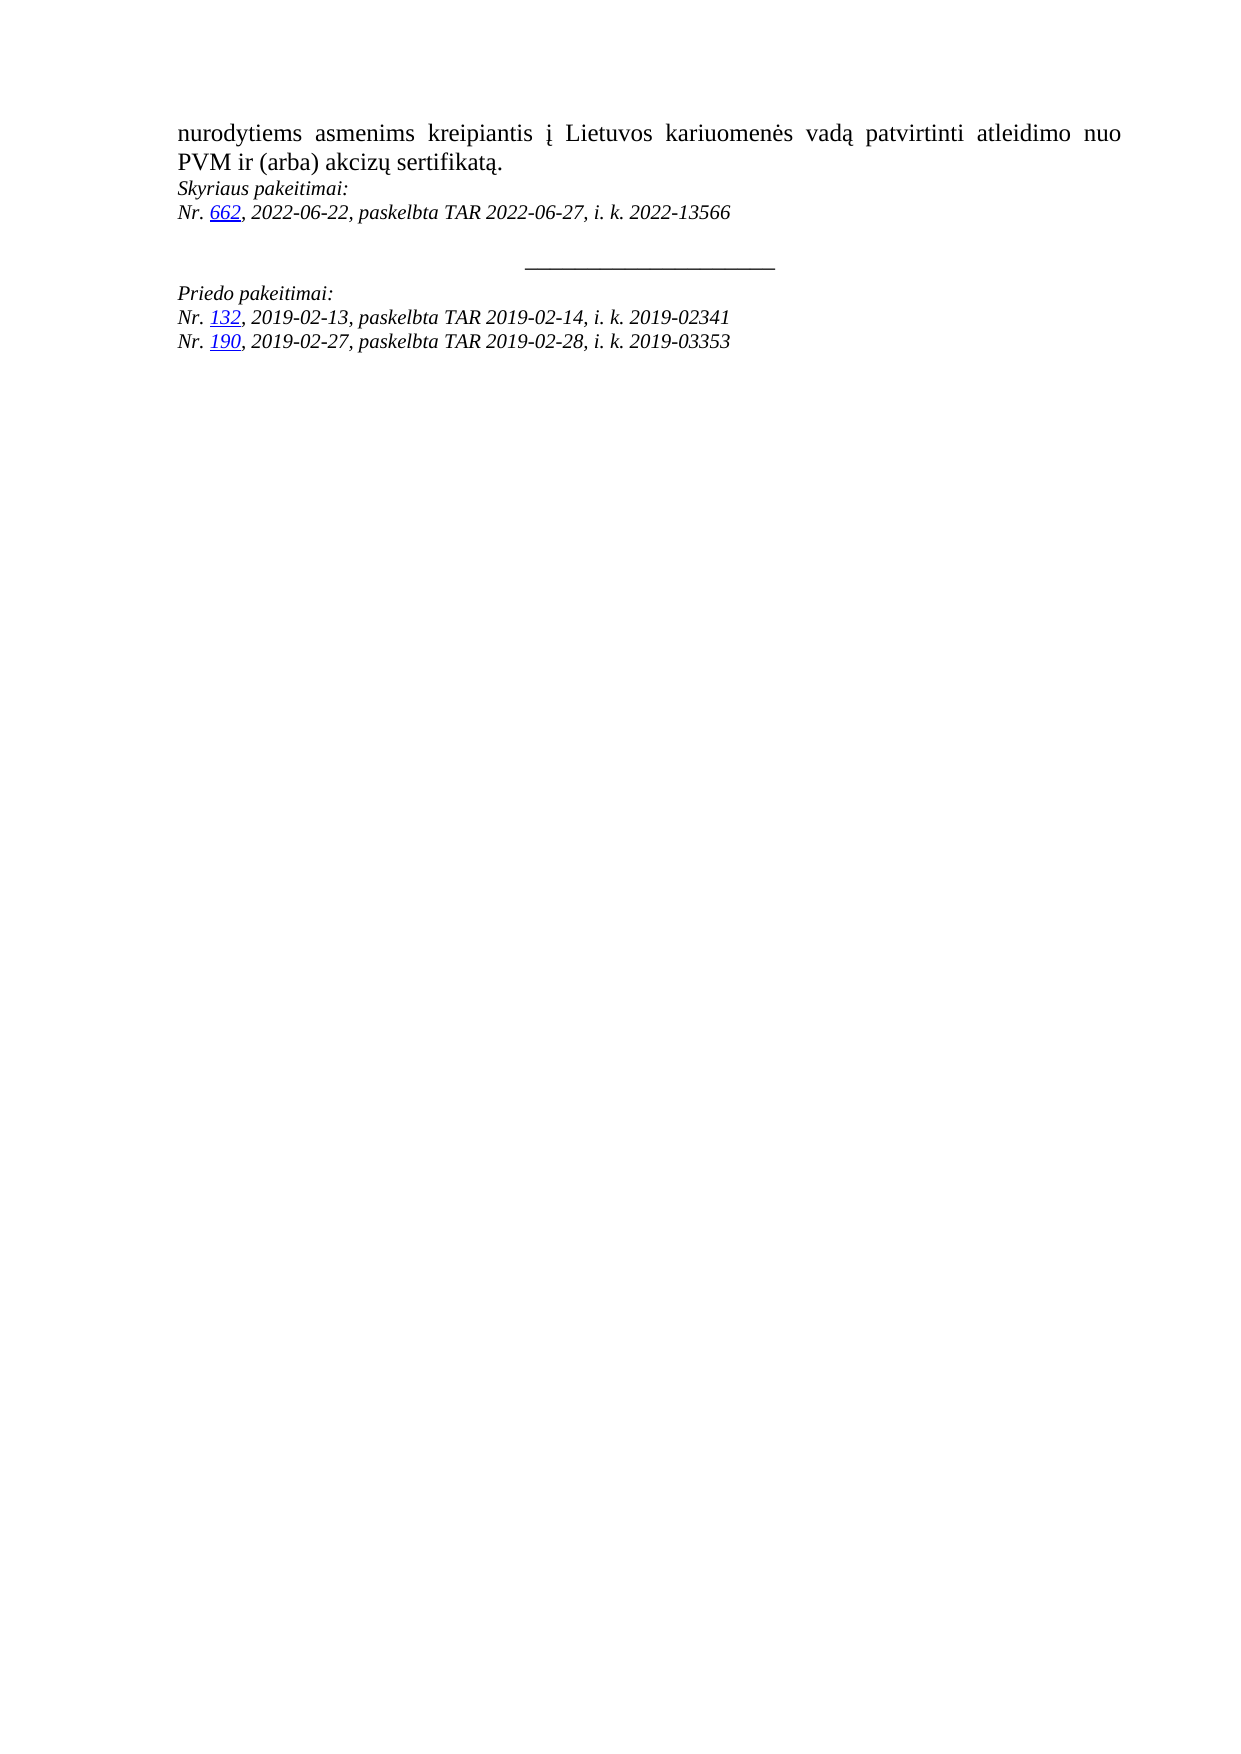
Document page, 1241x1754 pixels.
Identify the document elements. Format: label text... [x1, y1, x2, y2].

text nurodytiems asmenims kreipiantis į Lietuvos kariuomenės vadą patvirtinti atleidimo nuo PVM ir (arba) akcizų sertifikatą. [177, 118, 1122, 176]
text Priedo pakeitimai: [177, 281, 1122, 305]
text –––––––––––––––––––– [177, 252, 1122, 281]
text Nr. 190, 2019-02-27, paskelbta TAR 2019-02-28, i. k. 2019-03353 [177, 329, 1122, 353]
text Skyriaus pakeitimai: [177, 176, 1122, 200]
text Nr. 662, 2022-06-22, paskelbta TAR 2022-06-27, i. k. 2022-13566 [177, 200, 1122, 224]
text Nr. 132, 2019-02-13, paskelbta TAR 2019-02-14, i. k. 2019-02341 [177, 305, 1122, 329]
